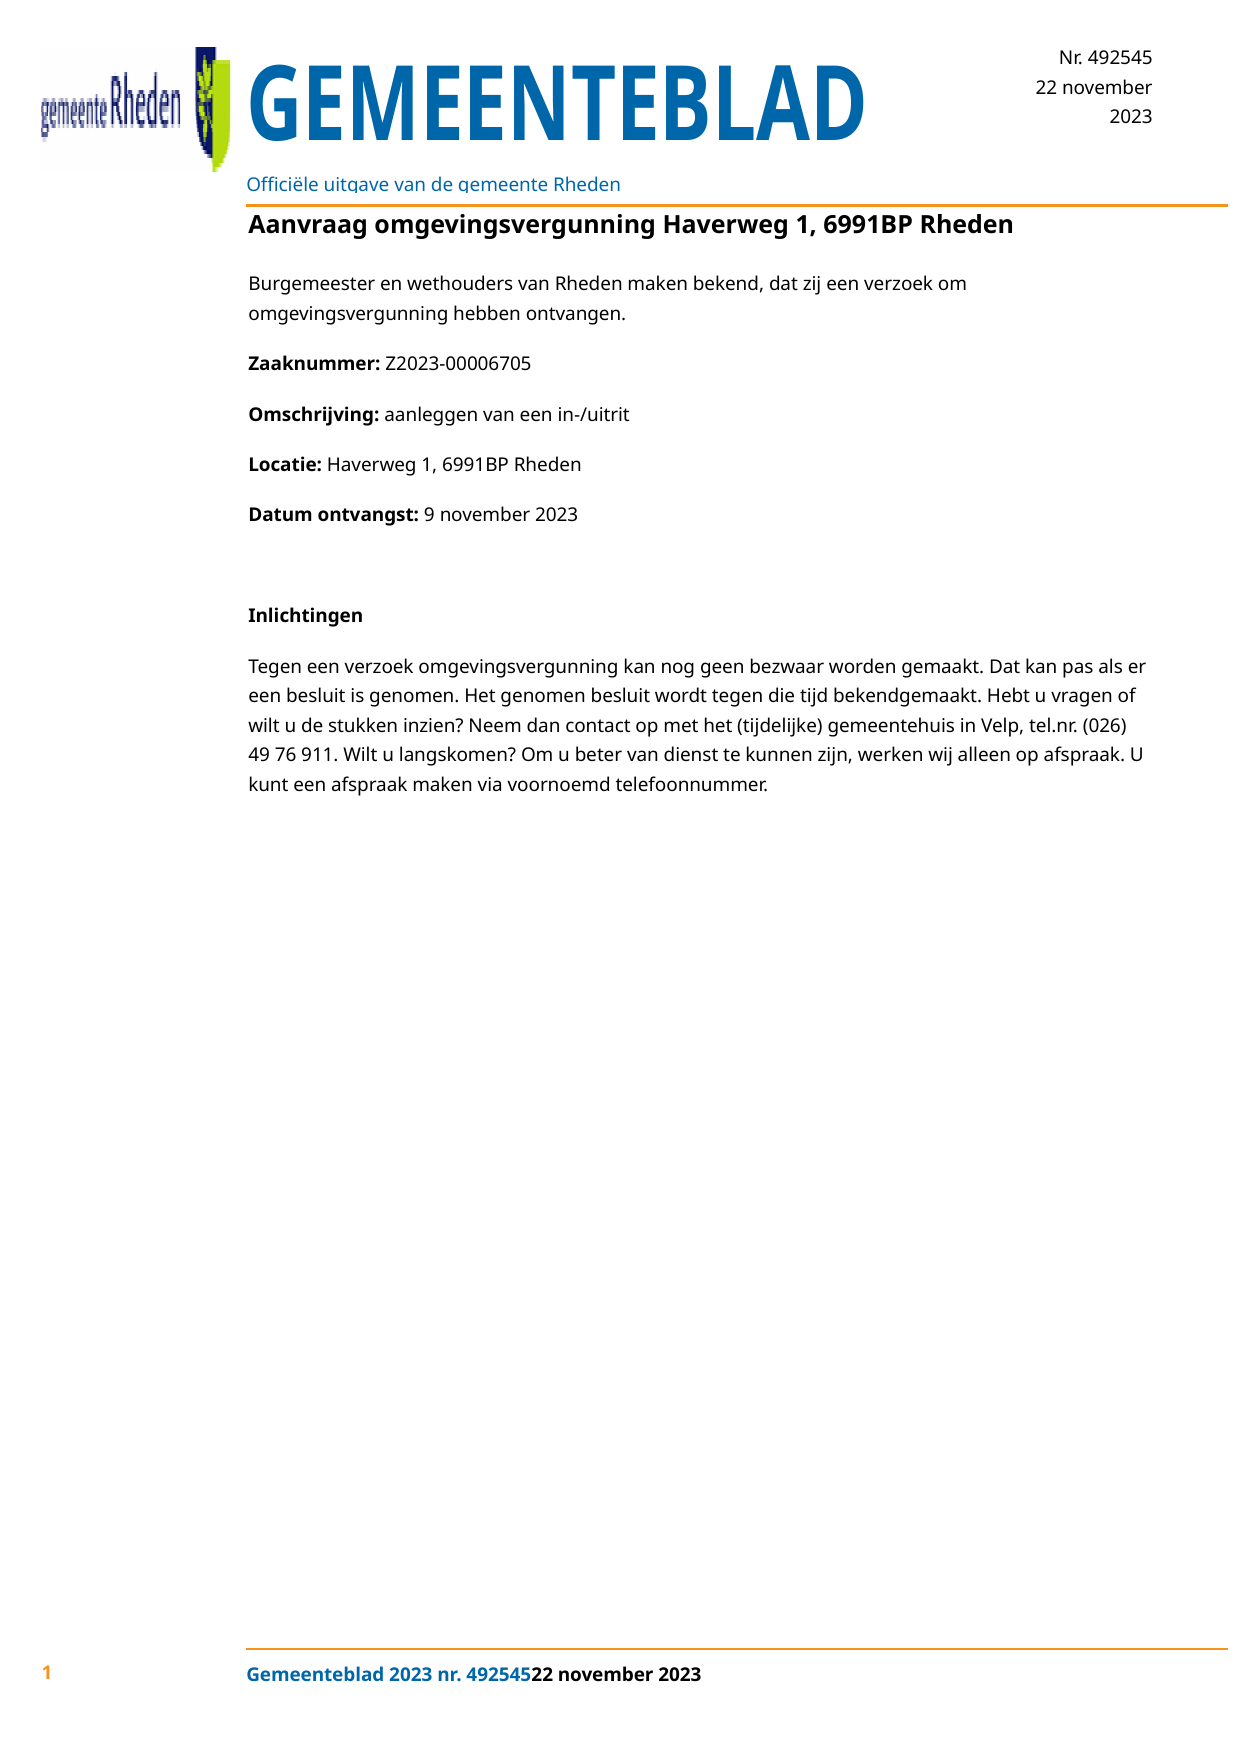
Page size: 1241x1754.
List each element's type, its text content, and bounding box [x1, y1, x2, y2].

text Burgemeester en wethouders van Rheden maken bekend, dat zij een verzoek om omgevingsvergunning hebben ontvangen. [248, 270, 1152, 326]
text Omschrijving: aanleggen van een in-/uitrit [248, 401, 1152, 426]
text Tegen een verzoek omgevingsvergunning kan nog geen bezwaar worden gemaakt. Dat kan pas als er een besluit is genomen. Het genomen besluit wordt tegen die tijd bekendgemaakt. Hebt u vragen of wilt u de stukken inzien? Neem dan contact op met het (tijdelijke) gemeentehuis in Velp, tel.nr. (026) 49 76 911. Wilt u langskomen? Om u beter van dienst te kunnen zijn, werken wij alleen op afspraak. U kunt een afspraak maken via voornoemd telefoonnummer. [248, 653, 1152, 797]
picture [41, 47, 231, 172]
text Aanvraag omgevingsvergunning Haverweg 1, 6991BP Rheden [248, 207, 1152, 241]
text Locatie: Haverweg 1, 6991BP Rheden [248, 451, 1152, 477]
text Inlichtingen [248, 602, 1152, 628]
text Datum ontvangst: 9 november 2023 [248, 502, 1152, 527]
text Zaaknummer: Z2023-00006705 [248, 350, 1152, 376]
